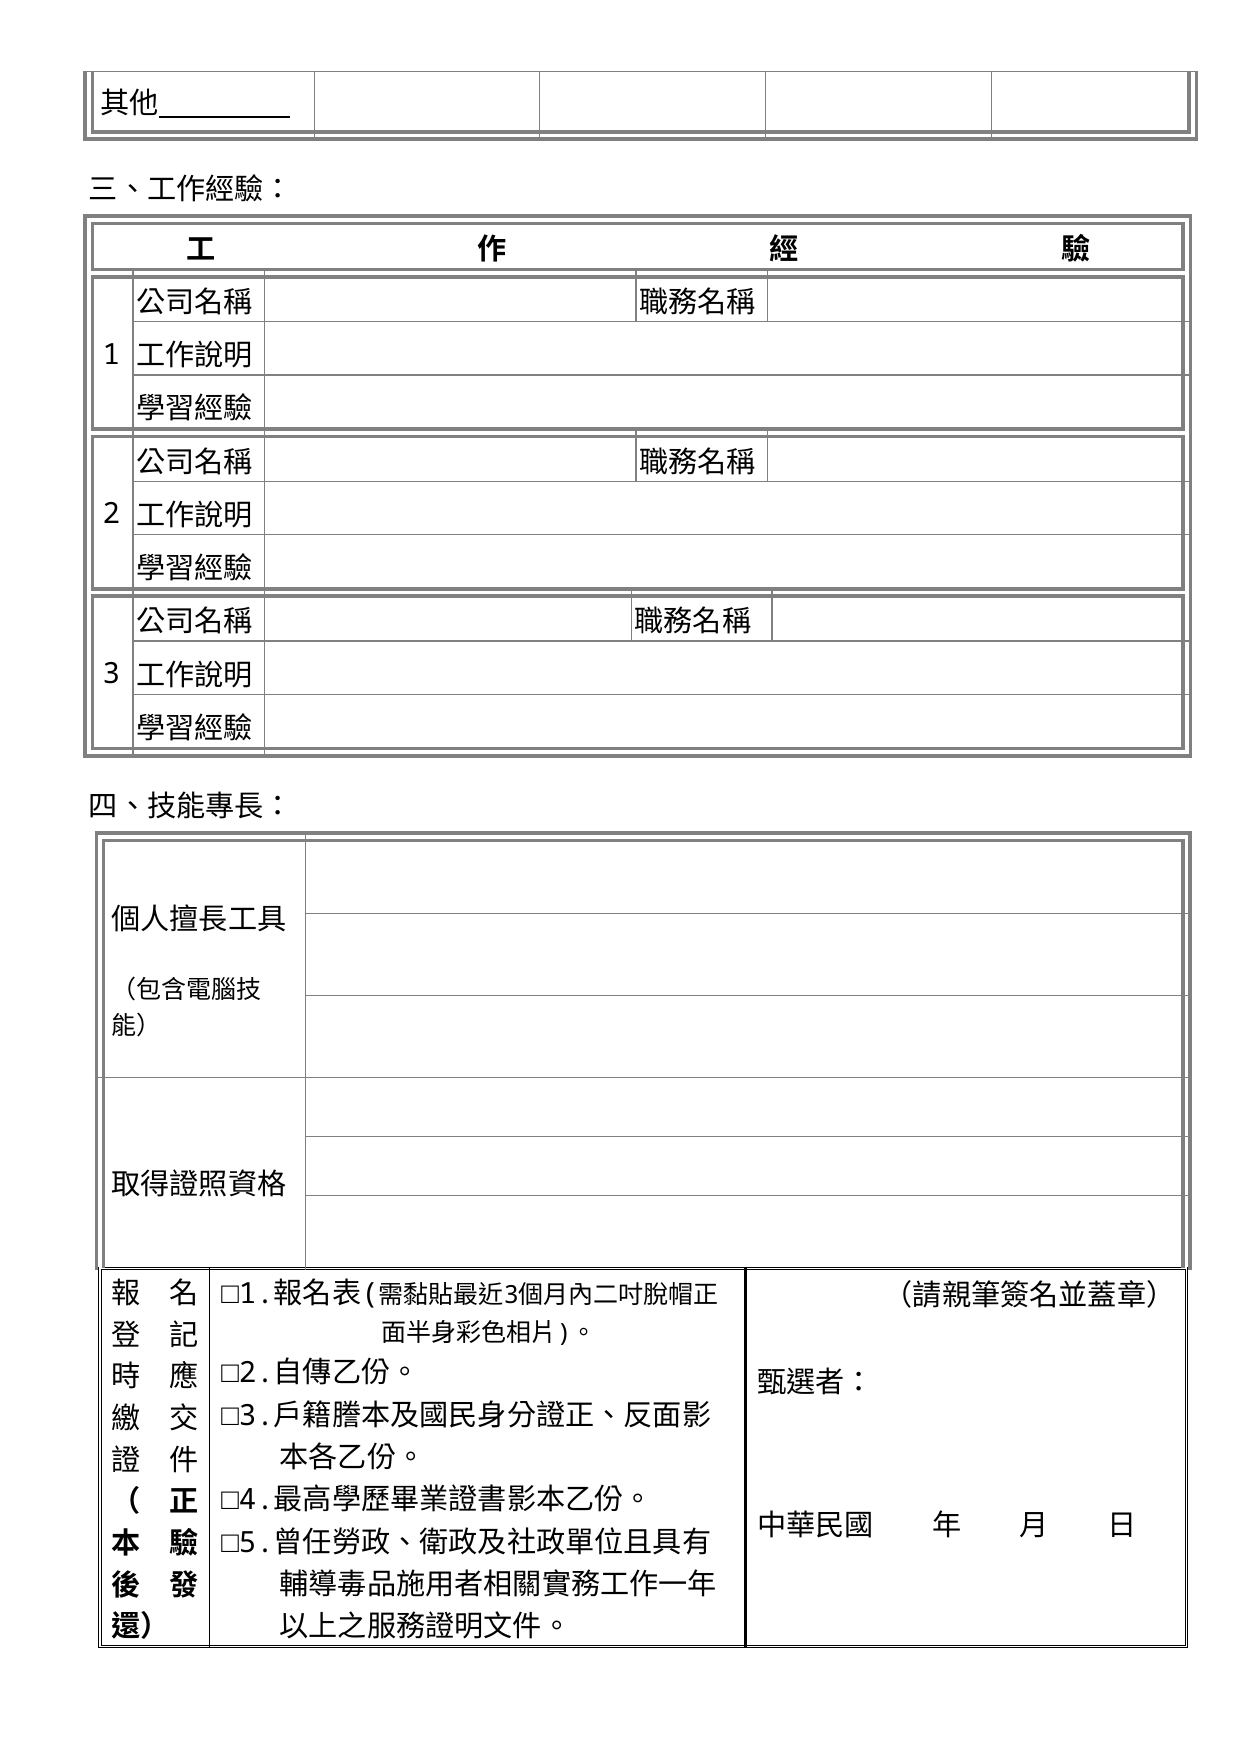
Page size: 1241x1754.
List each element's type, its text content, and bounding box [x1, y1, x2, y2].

table_cell [768, 427, 1187, 481]
table_cell 取得證照資格 [105, 1078, 305, 1267]
table_cell [773, 598, 1181, 640]
table_cell 2 [89, 427, 132, 587]
table_cell 學習經驗 [134, 535, 264, 587]
table_cell 職務名稱 [637, 438, 767, 481]
table_cell [637, 431, 767, 435]
table_cell [265, 322, 1181, 374]
table_cell 報名登記時應繳交證件（正本驗後發還） [102, 1270, 209, 1645]
table_cell [134, 431, 264, 435]
table_cell （請親筆簽名並蓋章） 甄選者： 中華民國 年 月 日 [747, 1270, 1185, 1645]
table_header 個人擅長工具 （包含電腦技能） [100, 835, 305, 1077]
table_cell [766, 72, 991, 130]
table_cell [540, 72, 765, 130]
table_cell [315, 72, 539, 130]
table_cell [134, 271, 264, 275]
table_cell [306, 1196, 1181, 1267]
table_cell 職務名稱 [632, 598, 771, 640]
table_cell 公司名稱 [134, 438, 264, 481]
table_cell 學習經驗 [134, 376, 264, 427]
table_cell 公司名稱 [134, 279, 264, 321]
table_cell [265, 271, 635, 275]
text 四、技能專長： [89, 783, 1169, 825]
table_header [306, 835, 1186, 913]
table_cell [773, 587, 1187, 640]
table_cell [768, 438, 1181, 481]
table_cell [265, 438, 635, 481]
text 三、工作經驗： [89, 166, 1169, 208]
table_cell 其他 [94, 72, 314, 130]
table_cell 1 [89, 268, 132, 427]
table_cell 工作說明 [134, 642, 264, 693]
table_cell [992, 72, 1187, 130]
table_cell 3 [89, 587, 132, 747]
table_cell 職務名稱 [637, 279, 767, 321]
table_cell [306, 996, 1181, 1077]
table_cell 學習經驗 [134, 695, 264, 747]
table_cell [265, 376, 1181, 427]
table_cell 公司名稱 [134, 598, 264, 640]
table_cell □1.報名表(需黏貼最近3個月內二吋脫帽正面半身彩色相片)。 □2.自傳乙份。 □3.戶籍謄本及國民身分證正、反面影本各乙份。 □4.最高學歷畢業證書影本乙份。 □5.曾任勞政、衛政及社政單位且具有輔導毒品施用者相關實務工作一年以上之服務證明文件。 [210, 1270, 744, 1645]
table_cell [306, 914, 1181, 995]
table_header [306, 842, 1181, 913]
table_cell [265, 431, 635, 435]
table_header 工 作 經 驗 [89, 218, 1187, 268]
table_cell [768, 268, 1187, 321]
table_cell [306, 1078, 1181, 1136]
table_cell 工作說明 [134, 482, 264, 534]
table_cell 工作說明 [134, 322, 264, 374]
table_cell [768, 279, 1181, 321]
table_cell [265, 535, 1181, 587]
table_cell [265, 695, 1181, 747]
table_cell [265, 279, 635, 321]
table_cell [265, 482, 1181, 534]
table_cell [306, 1137, 1181, 1195]
table_cell [265, 598, 631, 640]
table_cell [637, 271, 767, 275]
table_cell [265, 642, 1181, 693]
